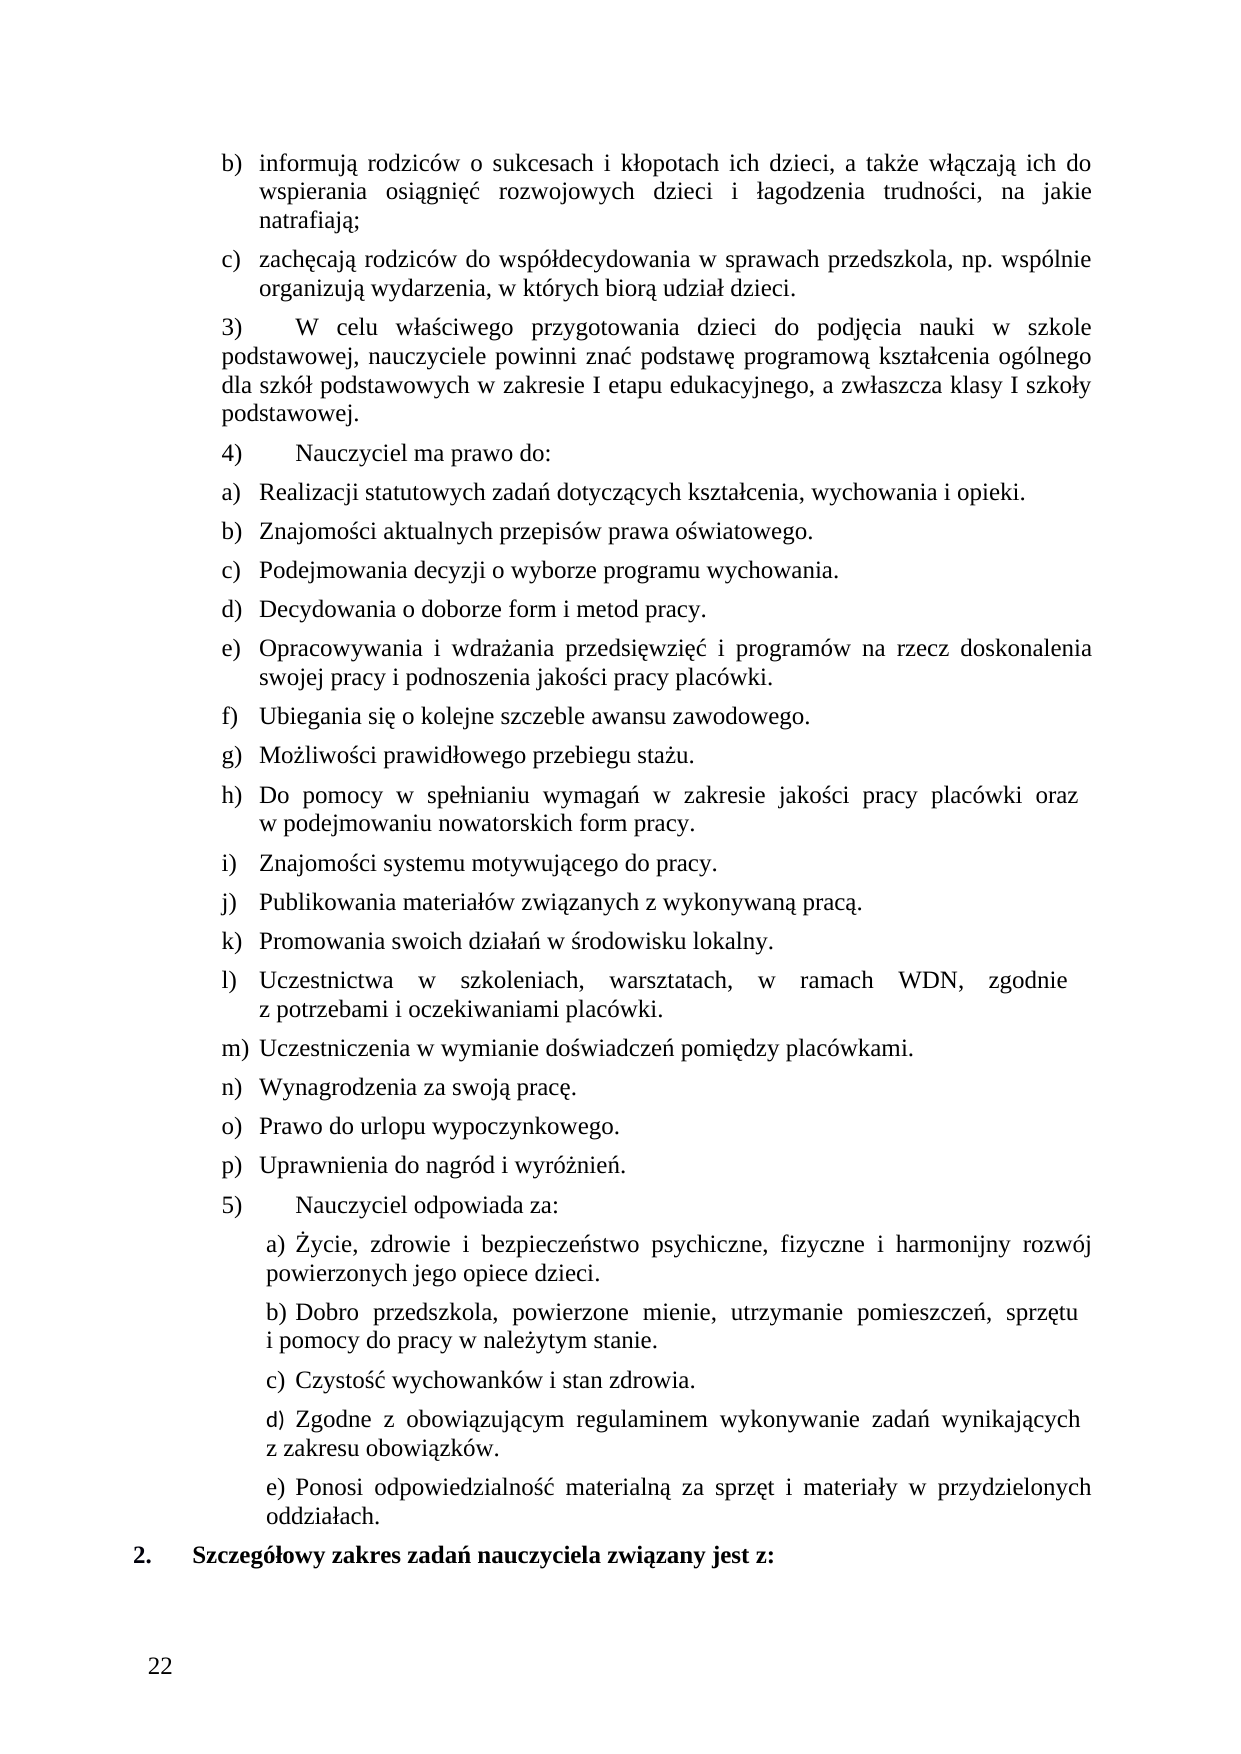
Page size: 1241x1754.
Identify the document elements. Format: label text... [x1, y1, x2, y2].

list Publikowania materiałów związanych z wykonywaną pracą. [221, 887, 1093, 916]
list Decydowania o doborze form i metod pracy. [221, 594, 1093, 623]
list Nauczyciel odpowiada za: [221, 1190, 1093, 1218]
list Podejmowania decyzji o wyborze programu wychowania. [221, 555, 1093, 584]
list Życie, zdrowie i bezpieczeństwo psychiczne, fizyczne i harmonijny rozwój powierzonych jego opiece dzieci. [266, 1229, 1093, 1286]
list W celu właściwego przygotowania dzieci do podjęcia nauki w szkole podstawowej, nauczyciele powinni znać podstawę programową kształcenia ogólnego dla szkół podstawowych w zakresie I etapu edukacyjnego, a zwłaszcza klasy I szkoły podstawowej. [221, 312, 1093, 427]
list zachęcają rodziców do współdecydowania w sprawach przedszkola, np. wspólnie organizują wydarzenia, w których biorą udział dzieci. [221, 244, 1093, 302]
list Wynagrodzenia za swoją pracę. [221, 1072, 1093, 1101]
list Szczegółowy zakres zadań nauczyciela związany jest z: [133, 1540, 1093, 1569]
list Zgodne z obowiązującym regulaminem wykonywanie zadań wynikających z zakresu obowiązków. [266, 1404, 1093, 1462]
list Uprawnienia do nagród i wyróżnień. [221, 1151, 1093, 1179]
list Ubiegania się o kolejne szczeble awansu zawodowego. [221, 701, 1093, 730]
list Ponosi odpowiedzialność materialną za sprzęt i materiały w przydzielonych oddziałach. [266, 1472, 1093, 1529]
list Uczestnictwa w szkoleniach, warsztatach, w ramach WDN, zgodnie z potrzebami i oczekiwaniami placówki. [221, 965, 1093, 1023]
list Promowania swoich działań w środowisku lokalny. [221, 926, 1093, 955]
list Dobro przedszkola, powierzone mienie, utrzymanie pomieszczeń, sprzętu i pomocy do pracy w należytym stanie. [266, 1297, 1093, 1354]
list informują rodziców o sukcesach i kłopotach ich dzieci, a także włączają ich do wspierania osiągnięć rozwojowych dzieci i łagodzenia trudności, na jakie natrafiają; [221, 148, 1093, 234]
list Znajomości aktualnych przepisów prawa oświatowego. [221, 516, 1093, 545]
list Opracowywania i wdrażania przedsięwzięć i programów na rzecz doskonalenia swojej pracy i podnoszenia jakości pracy placówki. [221, 633, 1093, 691]
list Znajomości systemu motywującego do pracy. [221, 848, 1093, 876]
list Możliwości prawidłowego przebiegu stażu. [221, 741, 1093, 769]
list Realizacji statutowych zadań dotyczących kształcenia, wychowania i opieki. [221, 477, 1093, 506]
list Uczestniczenia w wymianie doświadczeń pomiędzy placówkami. [221, 1033, 1093, 1062]
list Prawo do urlopu wypoczynkowego. [221, 1111, 1093, 1140]
list Czystość wychowanków i stan zdrowia. [266, 1365, 1093, 1393]
list Nauczyciel ma prawo do: [221, 438, 1093, 466]
list Do pomocy w spełnianiu wymagań w zakresie jakości pracy placówki oraz w podejmowaniu nowatorskich form pracy. [221, 780, 1093, 837]
